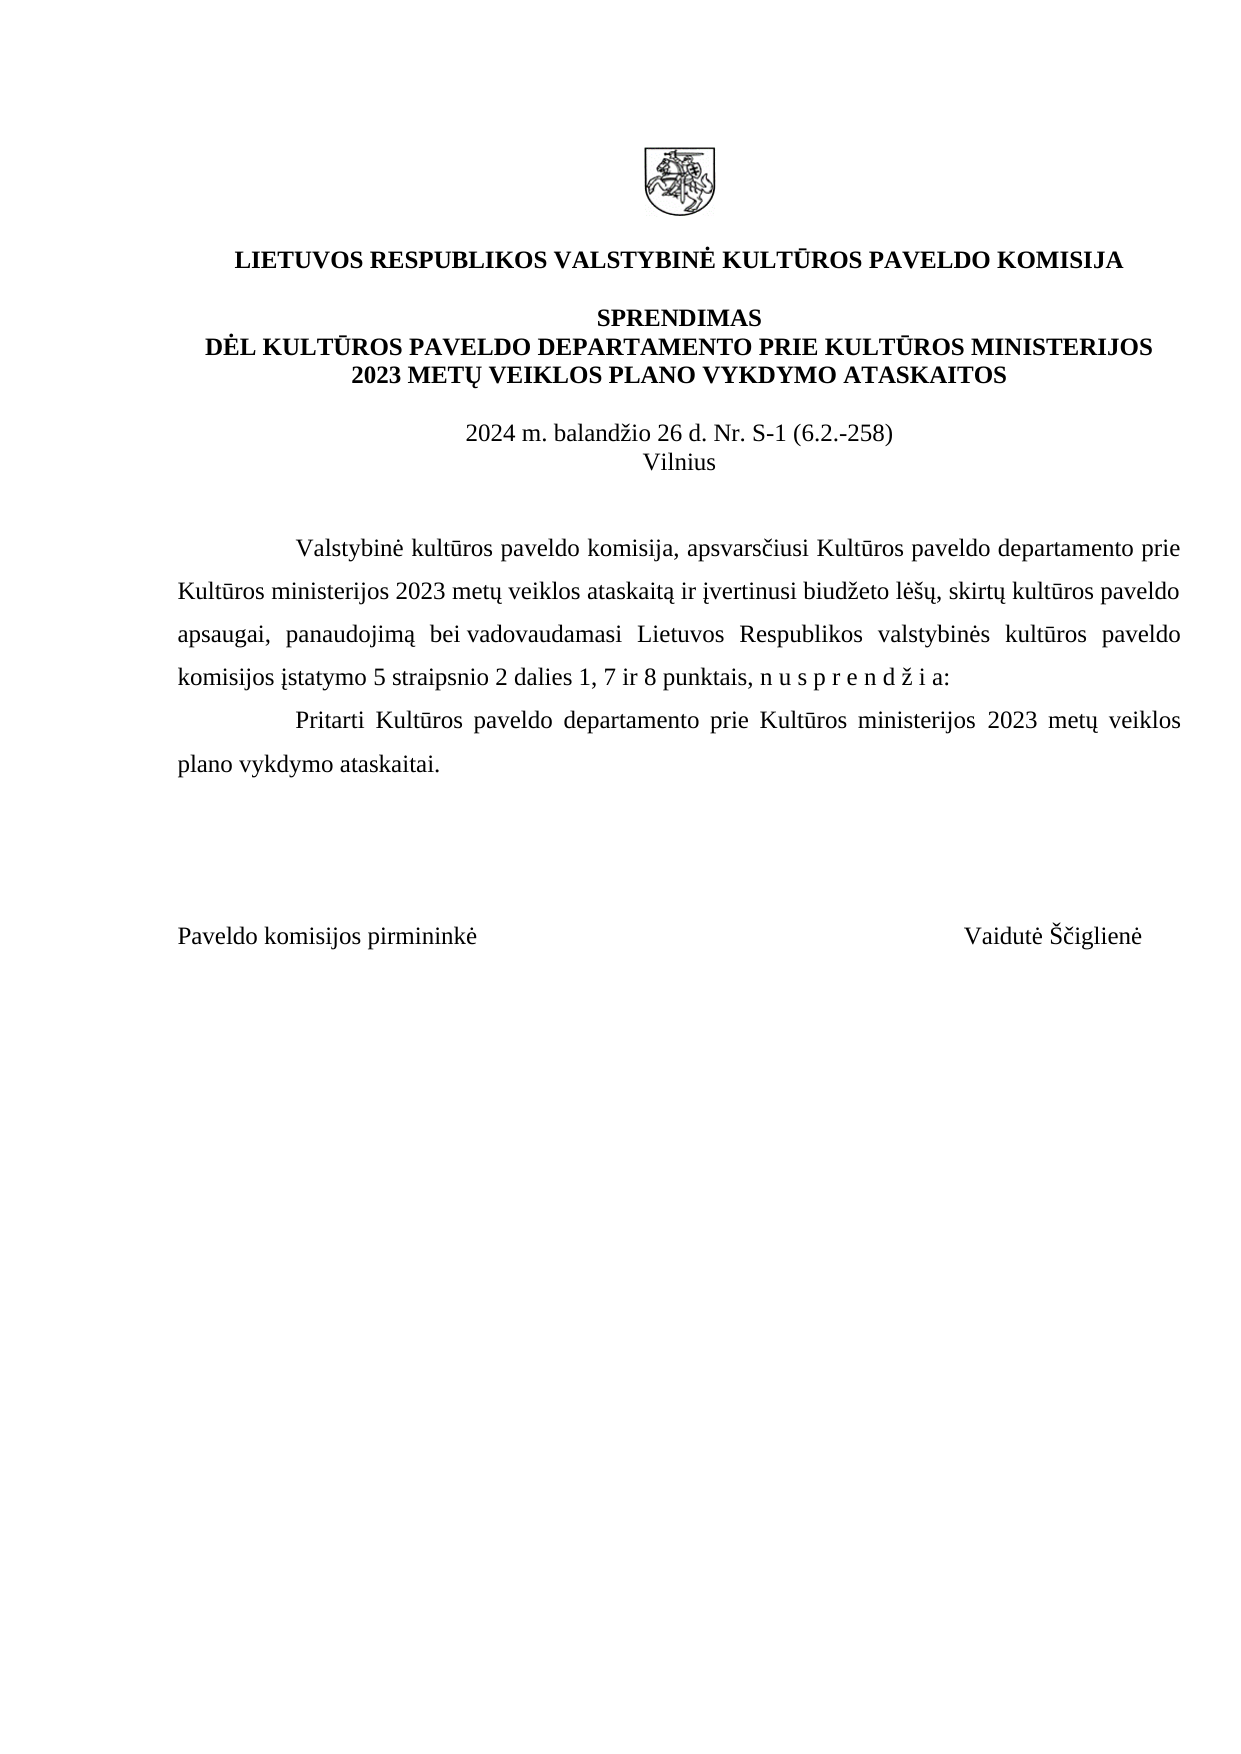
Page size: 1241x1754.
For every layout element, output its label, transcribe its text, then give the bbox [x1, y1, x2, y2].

text LIETUVOS RESPUBLIKOS VALSTYBINĖ KULTŪROS PAVELDO KOMISIJA [177, 246, 1181, 274]
text Paveldo komisijos pirmininkė Vaidutė Ščiglienė [177, 921, 1181, 950]
text Valstybinė kultūros paveldo komisija, apsvarsčiusi Kultūros paveldo departamento prie Kultūros ministerijos 2023 metų veiklos ataskaitą ir įvertinusi biudžeto lėšų, skirtų kultūros paveldo apsaugai, panaudojimą bei vadovaudamasi Lietuvos Respublikos valstybinės kultūros paveldo komisijos įstatymo 5 straipsnio 2 dalies 1, 7 ir 8 punktais, n u s p r e n d ž i a: [177, 533, 1181, 691]
text 2024 m. balandžio 26 d. Nr. S-1 (6.2.-258) [177, 418, 1181, 447]
text DĖL KULTŪROS PAVELDO DEPARTAMENTO PRIE KULTŪROS MINISTERIJOS 2023 METŲ VEIKLOS PLANO VYKDYMO ATASKAITOS [177, 332, 1181, 389]
text SPRENDIMAS [177, 303, 1181, 332]
text Vilnius [177, 447, 1181, 476]
text Pritarti Kultūros paveldo departamento prie Kultūros ministerijos 2023 metų veiklos plano vykdymo ataskaitai. [177, 706, 1181, 777]
